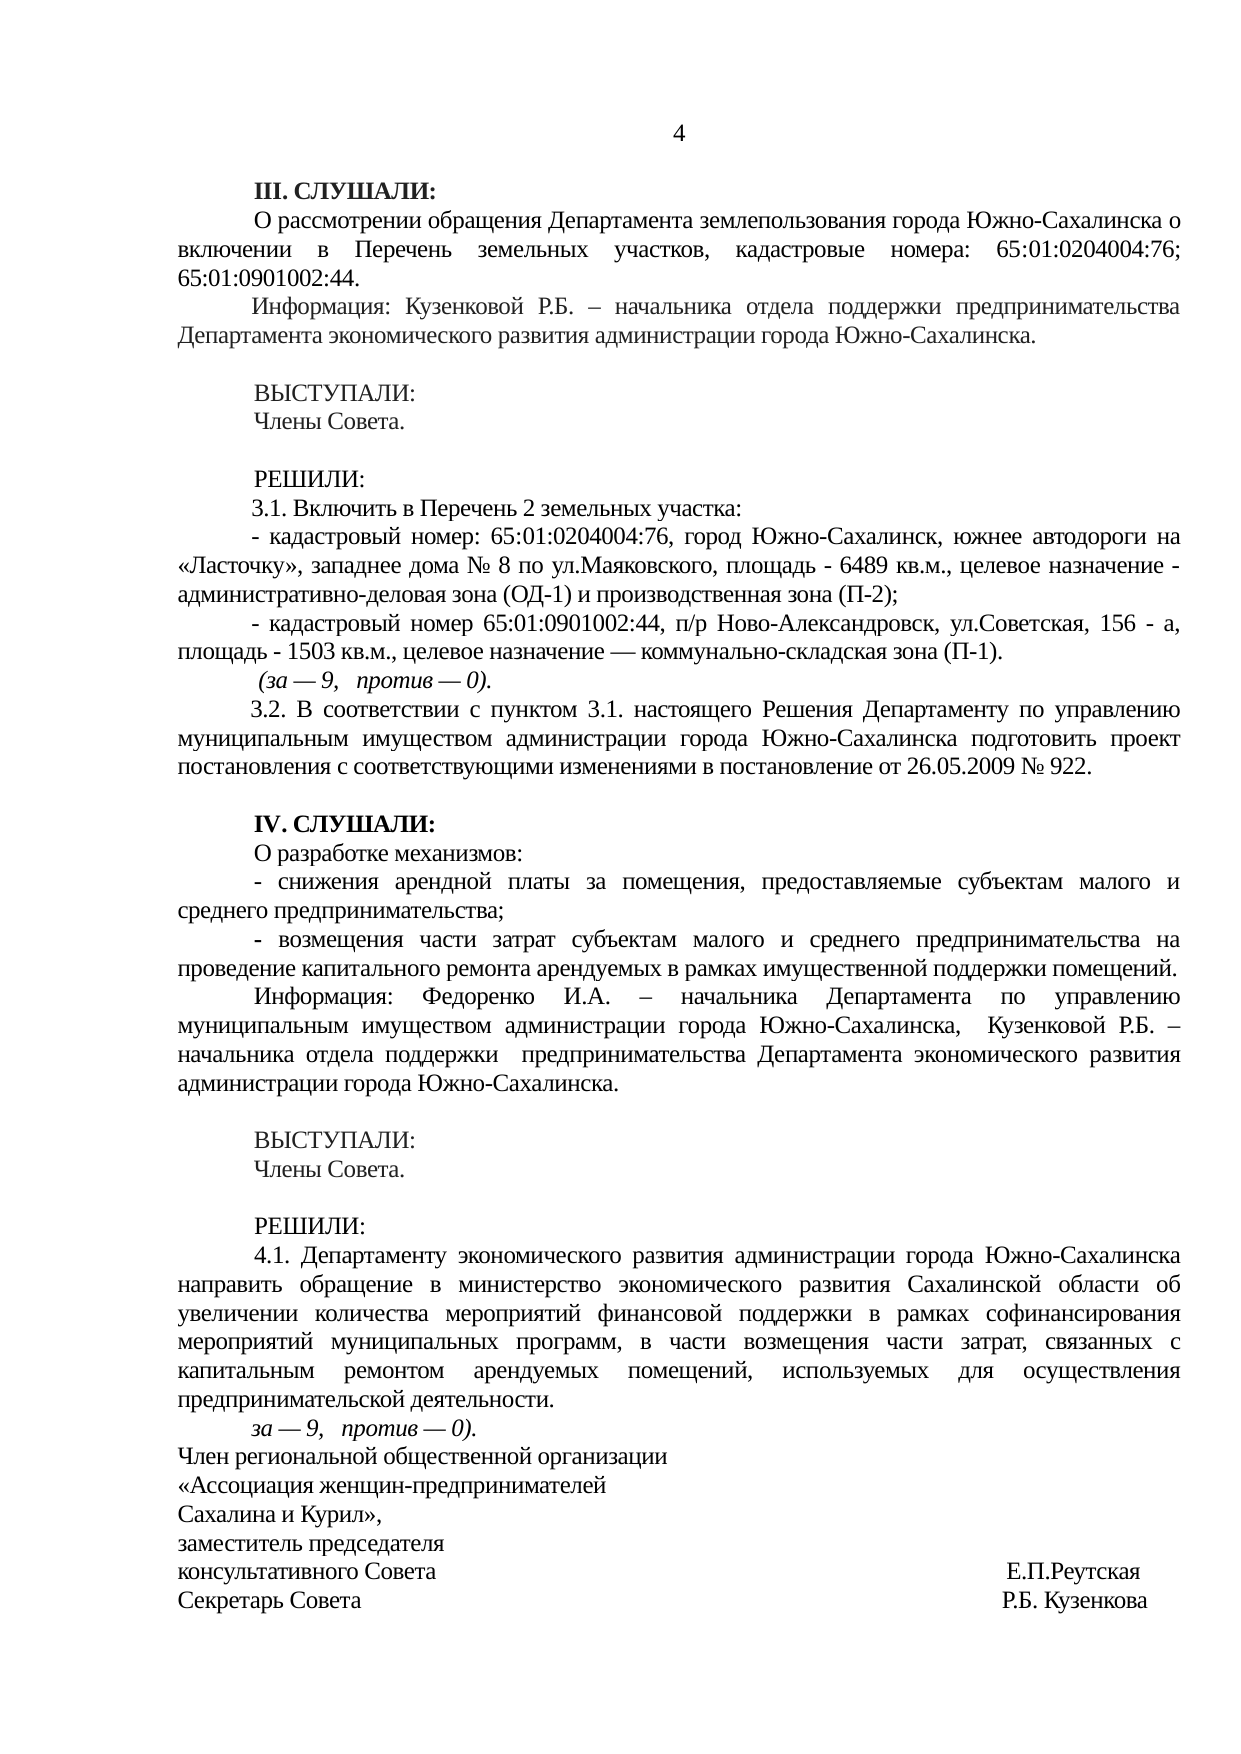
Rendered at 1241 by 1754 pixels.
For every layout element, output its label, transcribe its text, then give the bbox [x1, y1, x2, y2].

text консультативного Совета Е.П.Реутская Секретарь Совета Р.Б. Кузенкова [177, 1556, 1181, 1614]
text РЕШИЛИ: [177, 464, 1181, 493]
list за — 9, против — 0). [177, 1413, 1181, 1441]
text Информация: Федоренко И.А. – начальника Департамента по управлению муниципальным имуществом администрации города Южно-Сахалинска, Кузенковой Р.Б. – начальника отдела поддержки предпринимательства Департамента экономического развития администрации города Южно-Сахалинска. [177, 981, 1181, 1096]
text Член региональной общественной организации [177, 1441, 1181, 1470]
text - кадастровый номер: 65:01:0204004:76, город Южно-Сахалинск, южнее автодороги на «Ласточку», западнее дома № 8 по ул.Маяковского, площадь - 6489 кв.м., целевое назначение - административно-деловая зона (ОД-1) и производственная зона (П-2); [177, 521, 1181, 608]
text Информация: Кузенковой Р.Б. – начальника отдела поддержки предпринимательства Департамента экономического развития администрации города Южно-Сахалинска. [177, 291, 1181, 349]
text Члены Совета. [177, 406, 1181, 435]
text ВЫСТУПАЛИ: [177, 378, 1181, 406]
list (за — 9, против — 0). [215, 665, 1181, 694]
list 3.2. В соответствии с пунктом 3.1. настоящего Решения Департаменту по управлению муниципальным имуществом администрации города Южно-Сахалинска подготовить проект постановления с соответствующими изменениями в постановление от 26.05.2009 № 922. [142, 694, 1181, 780]
text - кадастровый номер 65:01:0901002:44, п/р Ново-Александровск, ул.Советская, 156 - а, площадь - 1503 кв.м., целевое назначение — коммунально-складская зона (П-1). [177, 608, 1181, 665]
text О разработке механизмов: [177, 838, 1181, 866]
text - снижения арендной платы за помещения, предоставляемые субъектам малого и среднего предпринимательства; [177, 866, 1181, 924]
text Члены Совета. [177, 1154, 1181, 1183]
text III. СЛУШАЛИ: [177, 176, 1181, 205]
text РЕШИЛИ: [177, 1211, 1181, 1240]
text ВЫСТУПАЛИ: [177, 1125, 1181, 1154]
text Сахалина и Курил», [177, 1499, 1181, 1528]
text 3.1. Включить в Перечень 2 земельных участка: [177, 493, 1181, 521]
text 4.1. Департаменту экономического развития администрации города Южно-Сахалинска направить обращение в министерство экономического развития Сахалинской области об увеличении количества мероприятий финансовой поддержки в рамках софинансирования мероприятий муниципальных программ, в части возмещения части затрат, связанных с капитальным ремонтом арендуемых помещений, используемых для осуществления предпринимательской деятельности. [177, 1240, 1181, 1413]
text «Ассоциация женщин-предпринимателей [177, 1470, 1181, 1499]
text - возмещения части затрат субъектам малого и среднего предпринимательства на проведение капитального ремонта арендуемых в рамках имущественной поддержки помещений. [177, 924, 1181, 981]
text заместитель председателя [177, 1528, 1181, 1556]
text IV. СЛУШАЛИ: [177, 809, 1181, 838]
text О рассмотрении обращения Департамента землепользования города Южно-Сахалинска о включении в Перечень земельных участков, кадастровые номера: 65:01:0204004:76; 65:01:0901002:44. [177, 205, 1181, 291]
